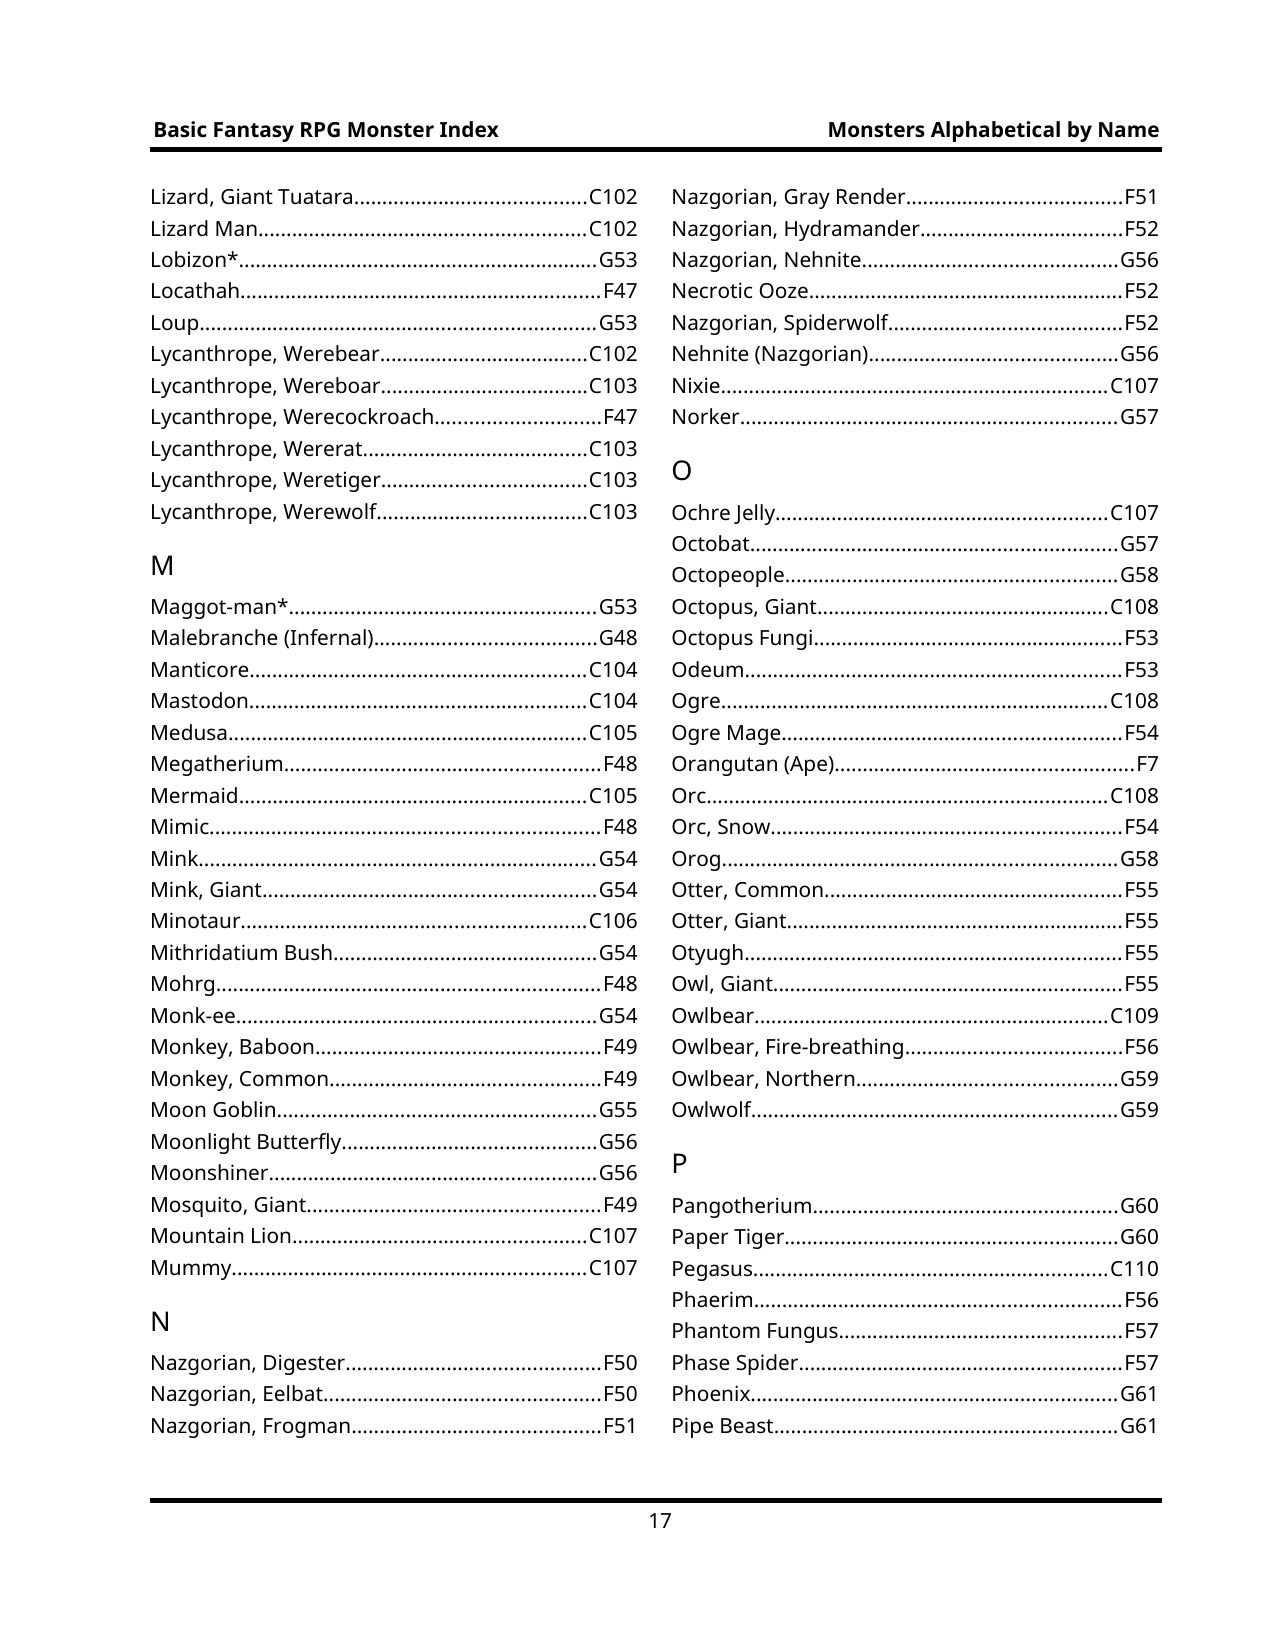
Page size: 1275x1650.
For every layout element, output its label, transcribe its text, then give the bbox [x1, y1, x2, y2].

list Phoenix G61 [671, 1379, 1162, 1408]
list Mink G54 [150, 844, 641, 872]
list Monkey, Common F49 [150, 1064, 641, 1092]
list Norker G57 [671, 402, 1162, 431]
list Pangotherium G60 [671, 1191, 1162, 1219]
list Octobat G57 [671, 529, 1162, 558]
list Maggot-man* G53 [150, 592, 641, 621]
list Necrotic Ooze F52 [671, 277, 1162, 305]
list Lizard Man C102 [150, 214, 641, 242]
list Octopus, Giant C108 [671, 592, 1162, 621]
list Owlbear, Northern G59 [671, 1064, 1162, 1092]
list Orc C108 [671, 781, 1162, 809]
list Lycanthrope, Werecockroach F47 [150, 402, 641, 431]
list Malebranche (Infernal) G48 [150, 623, 641, 652]
list Moonshiner G56 [150, 1158, 641, 1187]
list Manticore C104 [150, 655, 641, 683]
list Locathah F47 [150, 277, 641, 305]
list Loup G53 [150, 308, 641, 336]
list Owlbear C109 [671, 1001, 1162, 1029]
list Otter, Giant F55 [671, 907, 1162, 935]
subtitle M [150, 546, 641, 583]
list Ochre Jelly C107 [671, 498, 1162, 526]
list Orangutan (Ape) F7 [671, 749, 1162, 778]
list Lobizon* G53 [150, 245, 641, 273]
list Orog G58 [671, 844, 1162, 872]
list Nazgorian, Nehnite G56 [671, 245, 1162, 273]
list Mummy C107 [150, 1253, 641, 1281]
list Lycanthrope, Weretiger C103 [150, 465, 641, 494]
list Ogre Mage F54 [671, 718, 1162, 746]
list Odeum F53 [671, 655, 1162, 683]
list Lycanthrope, Werebear C102 [150, 339, 641, 368]
list Nehnite (Nazgorian) G56 [671, 339, 1162, 368]
list Monkey, Baboon F49 [150, 1032, 641, 1061]
list Otter, Common F55 [671, 875, 1162, 904]
list Mimic F48 [150, 812, 641, 841]
list Medusa C105 [150, 718, 641, 746]
list Mountain Lion C107 [150, 1221, 641, 1250]
list Phaerim F56 [671, 1285, 1162, 1313]
list Nazgorian, Gray Render F51 [671, 182, 1162, 211]
list Ogre C108 [671, 686, 1162, 715]
list Moonlight Butterfly G56 [150, 1127, 641, 1155]
list Owlbear, Fire-breathing F56 [671, 1032, 1162, 1061]
subtitle P [671, 1145, 1162, 1182]
list Owl, Giant F55 [671, 969, 1162, 998]
list Megatherium F48 [150, 749, 641, 778]
list Nazgorian, Digester F50 [150, 1348, 641, 1376]
list Owlwolf G59 [671, 1095, 1162, 1124]
list Phase Spider F57 [671, 1348, 1162, 1376]
list Lycanthrope, Werewolf C103 [150, 497, 641, 525]
list Lizard, Giant Tuatara C102 [150, 182, 641, 211]
list Monk-ee G54 [150, 1001, 641, 1029]
list Mermaid C105 [150, 781, 641, 809]
list Minotaur C106 [150, 907, 641, 935]
list Octopeople G58 [671, 561, 1162, 589]
subtitle O [671, 452, 1162, 489]
list Lycanthrope, Wereboar C103 [150, 371, 641, 399]
list Nazgorian, Hydramander F52 [671, 214, 1162, 242]
list Octopus Fungi F53 [671, 623, 1162, 652]
list Mastodon C104 [150, 686, 641, 715]
list Pegasus C110 [671, 1254, 1162, 1282]
list Phantom Fungus F57 [671, 1317, 1162, 1345]
list Mithridatium Bush G54 [150, 938, 641, 967]
list Pipe Beast G61 [671, 1411, 1162, 1439]
list Paper Tiger G60 [671, 1222, 1162, 1251]
list Nazgorian, Frogman F51 [150, 1411, 641, 1439]
list Mink, Giant G54 [150, 875, 641, 904]
list Nixie C107 [671, 371, 1162, 399]
list Mosquito, Giant F49 [150, 1190, 641, 1218]
subtitle N [150, 1302, 641, 1339]
list Orc, Snow F54 [671, 812, 1162, 841]
list Moon Goblin G55 [150, 1095, 641, 1124]
list Nazgorian, Spiderwolf F52 [671, 308, 1162, 336]
list Mohrg F48 [150, 969, 641, 998]
list Nazgorian, Eelbat F50 [150, 1379, 641, 1408]
list Otyugh F55 [671, 938, 1162, 967]
list Lycanthrope, Wererat C103 [150, 434, 641, 462]
